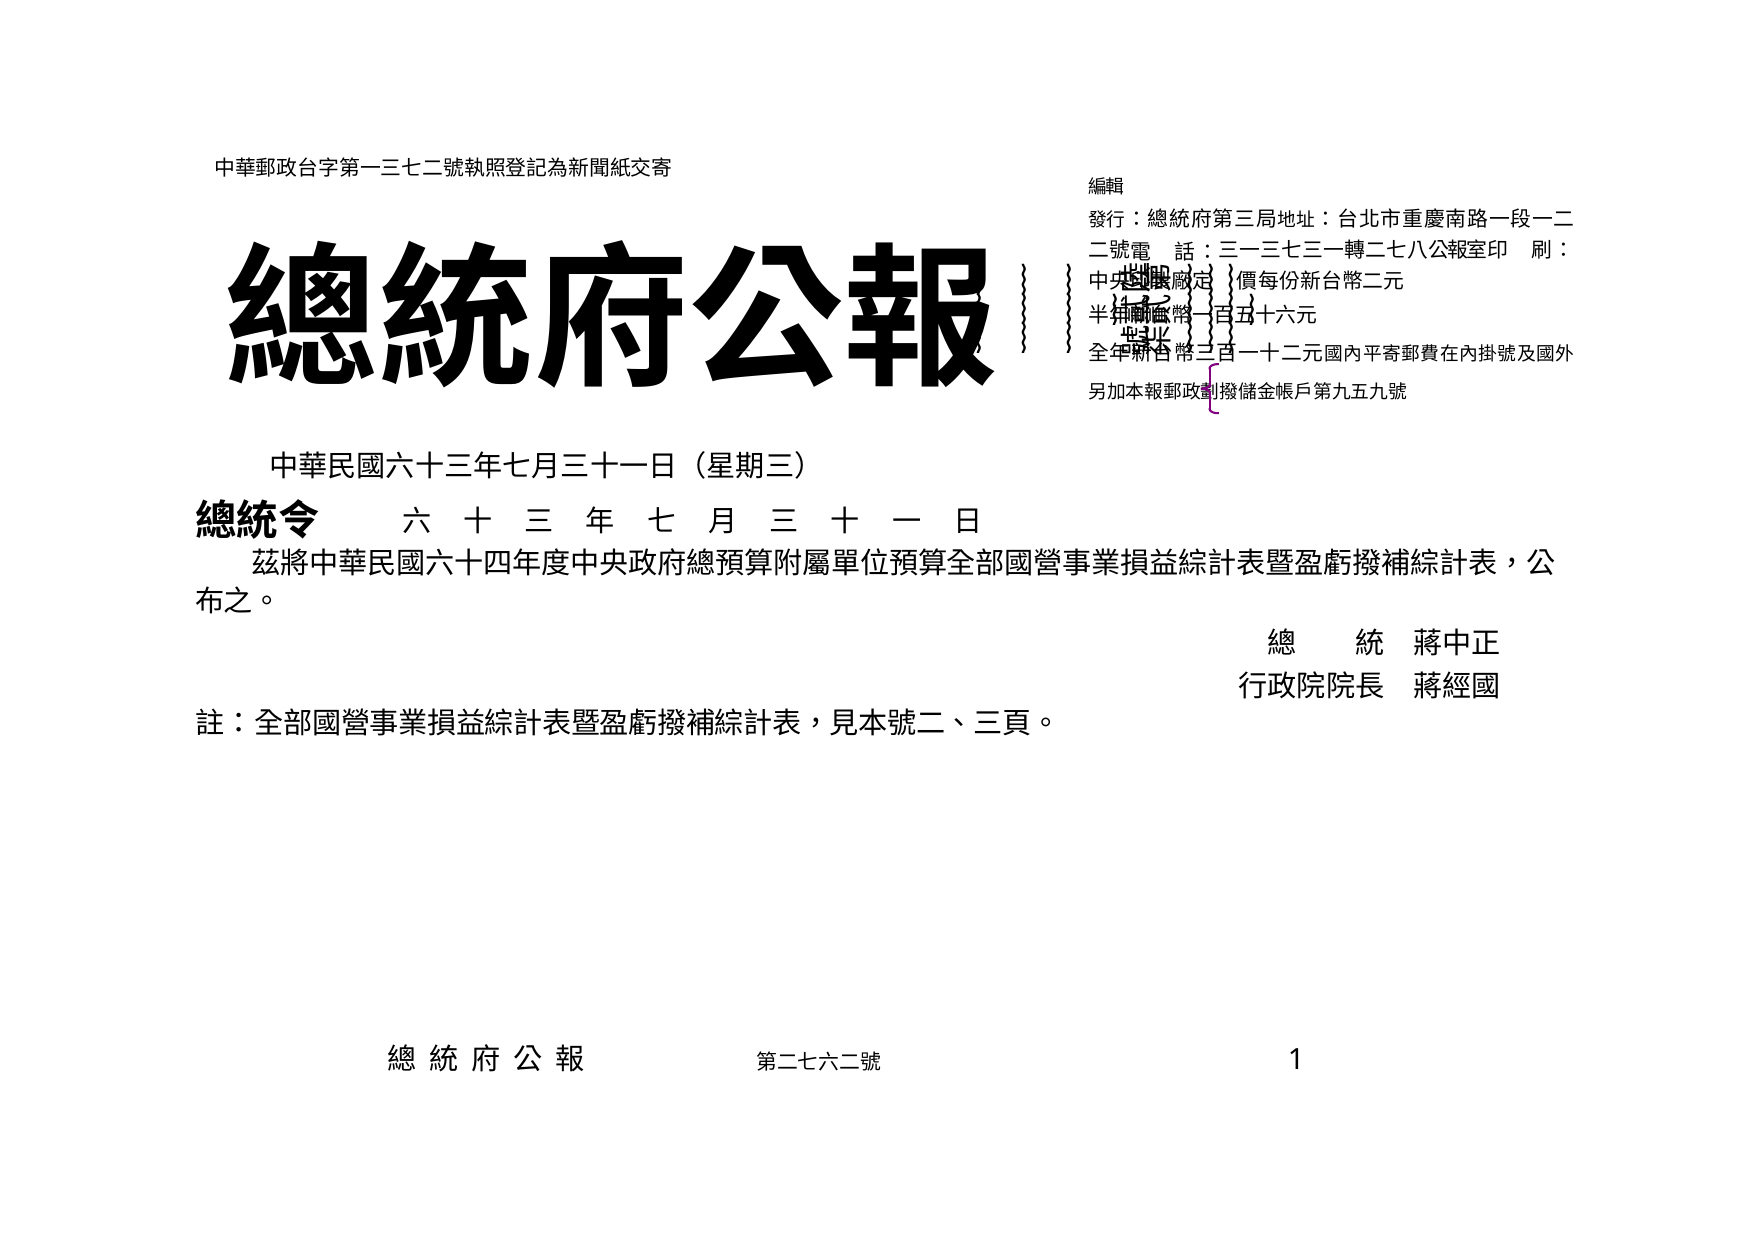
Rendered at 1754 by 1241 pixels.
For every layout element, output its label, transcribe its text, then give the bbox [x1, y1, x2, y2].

text 註：全部國營事業損益綜計表暨盈虧撥補綜計表，見本號二、三頁。 [195, 703, 1559, 741]
table_header 總統令 [192, 222, 399, 543]
text 行政院院長 蔣經國 [195, 666, 1501, 703]
text 茲將中華民國六十四年度中央政府總預算附屬單位預算全部國營事業損益綜計表暨盈虧撥補綜計表，公布之。 [195, 543, 1559, 618]
table_header 六十三年七月三十一日 [399, 222, 986, 543]
text 總 統 蔣中正 [195, 623, 1501, 661]
